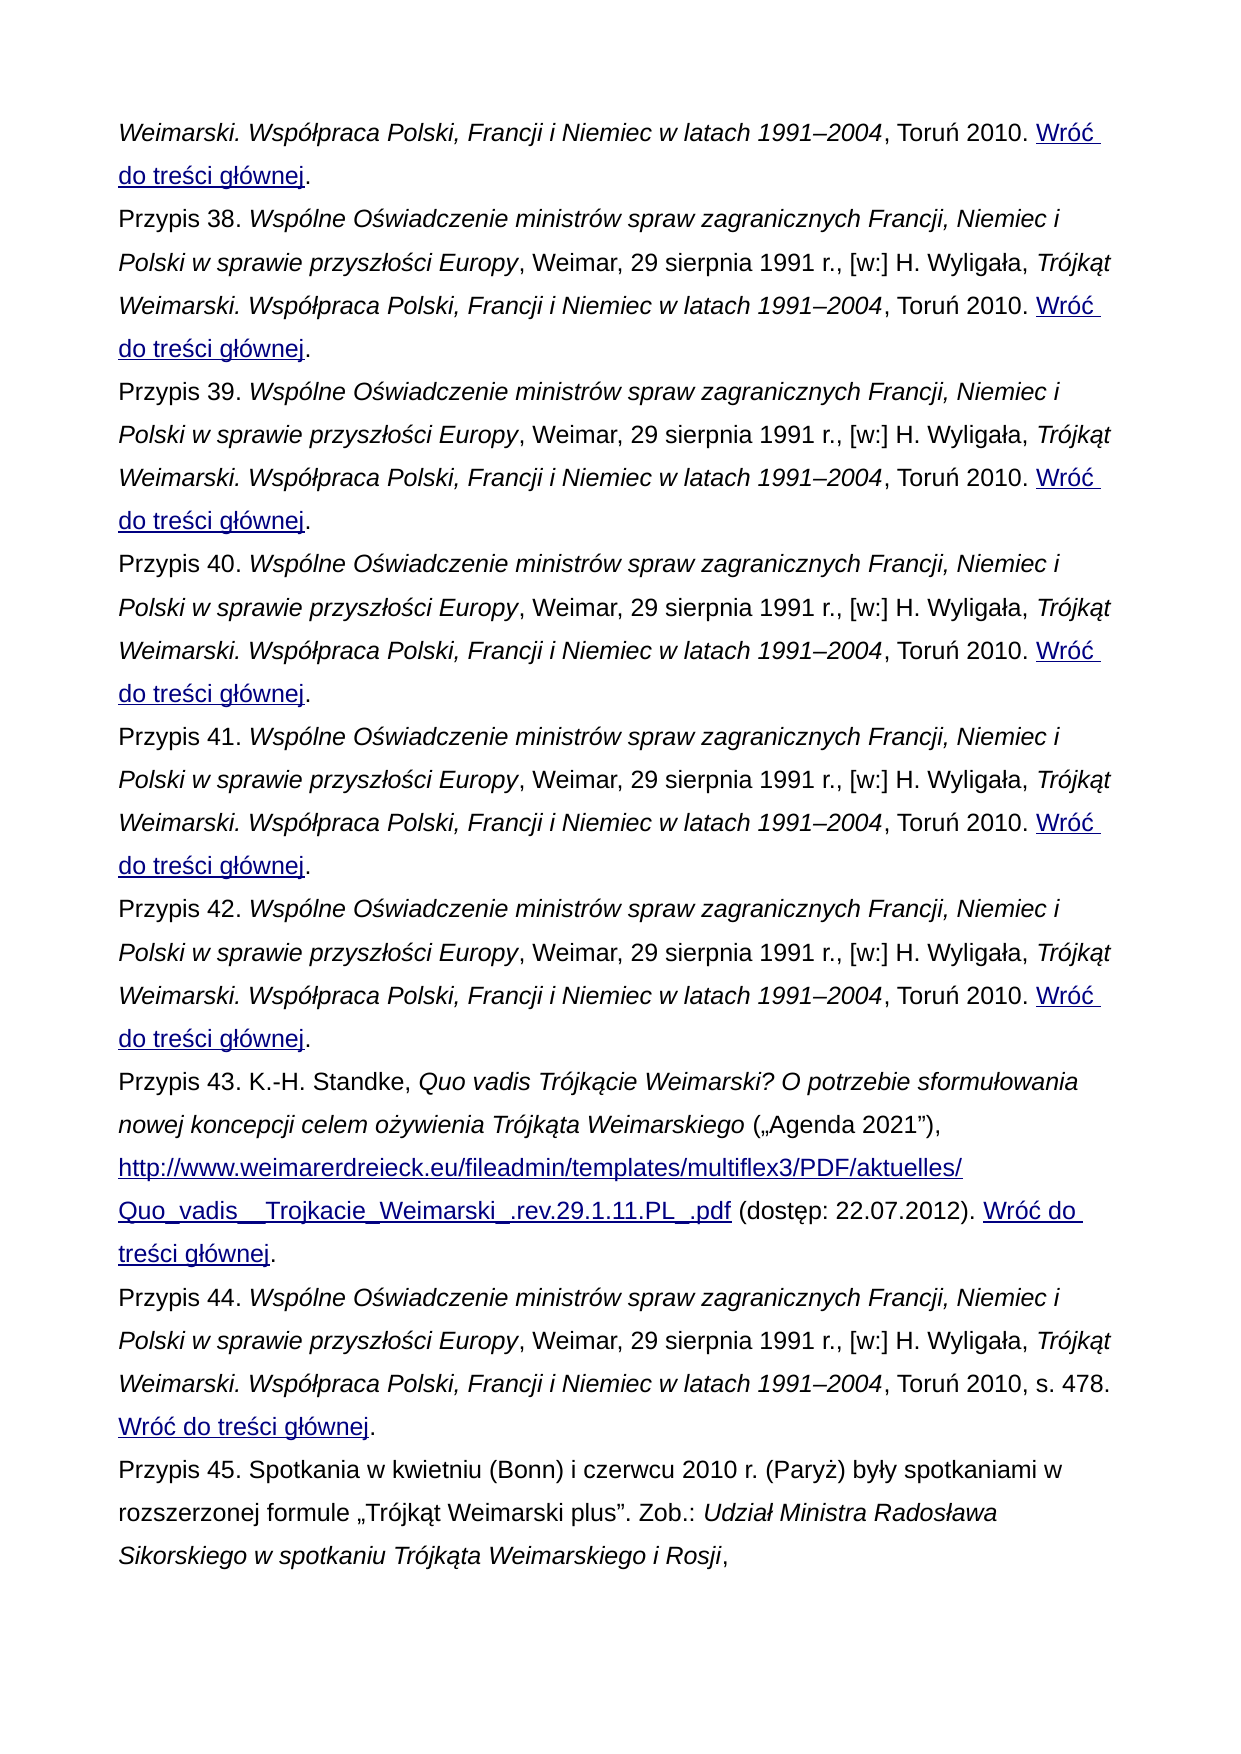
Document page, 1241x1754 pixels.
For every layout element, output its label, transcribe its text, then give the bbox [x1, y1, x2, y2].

text Przypis 41. Wspólne Oświadczenie ministrów spraw zagranicznych Francji, Niemiec i Polski w sprawie przyszłości Europy, Weimar, 29 sierpnia 1991 r., [w:] H. Wyligała, Trójkąt Weimarski. Współpraca Polski, Francji i Niemiec w latach 1991–2004, Toruń 2010. Wróć do treści głównej. [118, 722, 1122, 880]
text Przypis 38. Wspólne Oświadczenie ministrów spraw zagranicznych Francji, Niemiec i Polski w sprawie przyszłości Europy, Weimar, 29 sierpnia 1991 r., [w:] H. Wyligała, Trójkąt Weimarski. Współpraca Polski, Francji i Niemiec w latach 1991–2004, Toruń 2010. Wróć do treści głównej. [118, 204, 1122, 362]
text Przypis 39. Wspólne Oświadczenie ministrów spraw zagranicznych Francji, Niemiec i Polski w sprawie przyszłości Europy, Weimar, 29 sierpnia 1991 r., [w:] H. Wyligała, Trójkąt Weimarski. Współpraca Polski, Francji i Niemiec w latach 1991–2004, Toruń 2010. Wróć do treści głównej. [118, 377, 1122, 535]
text Przypis 44. Wspólne Oświadczenie ministrów spraw zagranicznych Francji, Niemiec i Polski w sprawie przyszłości Europy, Weimar, 29 sierpnia 1991 r., [w:] H. Wyligała, Trójkąt Weimarski. Współpraca Polski, Francji i Niemiec w latach 1991–2004, Toruń 2010, s. 478. Wróć do treści głównej. [118, 1282, 1122, 1441]
text Weimarski. Współpraca Polski, Francji i Niemiec w latach 1991–2004, Toruń 2010. Wróć do treści głównej. [118, 118, 1122, 190]
text Przypis 43. K.-H. Standke, Quo vadis Trójkącie Weimarski? O potrzebie sformułowania nowej koncepcji celem ożywienia Trójkąta Weimarskiego („Agenda 2021”), http://www.weimarerdreieck.eu/fileadmin/templates/multiflex3/PDF/aktuelles/Quo_vadis__Trojkacie_Weimarski_.rev.29.1.11.PL_.pdf (dostęp: 22.07.2012). Wróć do treści głównej. [118, 1067, 1122, 1268]
text Przypis 42. Wspólne Oświadczenie ministrów spraw zagranicznych Francji, Niemiec i Polski w sprawie przyszłości Europy, Weimar, 29 sierpnia 1991 r., [w:] H. Wyligała, Trójkąt Weimarski. Współpraca Polski, Francji i Niemiec w latach 1991–2004, Toruń 2010. Wróć do treści głównej. [118, 894, 1122, 1052]
text Przypis 45. Spotkania w kwietniu (Bonn) i czerwcu 2010 r. (Paryż) były spotkaniami w rozszerzonej formule „Trójkąt Weimarski plus”. Zob.: Udział Ministra Radosława Sikorskiego w spotkaniu Trójkąta Weimarskiego i Rosji, [118, 1455, 1122, 1570]
text Przypis 40. Wspólne Oświadczenie ministrów spraw zagranicznych Francji, Niemiec i Polski w sprawie przyszłości Europy, Weimar, 29 sierpnia 1991 r., [w:] H. Wyligała, Trójkąt Weimarski. Współpraca Polski, Francji i Niemiec w latach 1991–2004, Toruń 2010. Wróć do treści głównej. [118, 549, 1122, 707]
